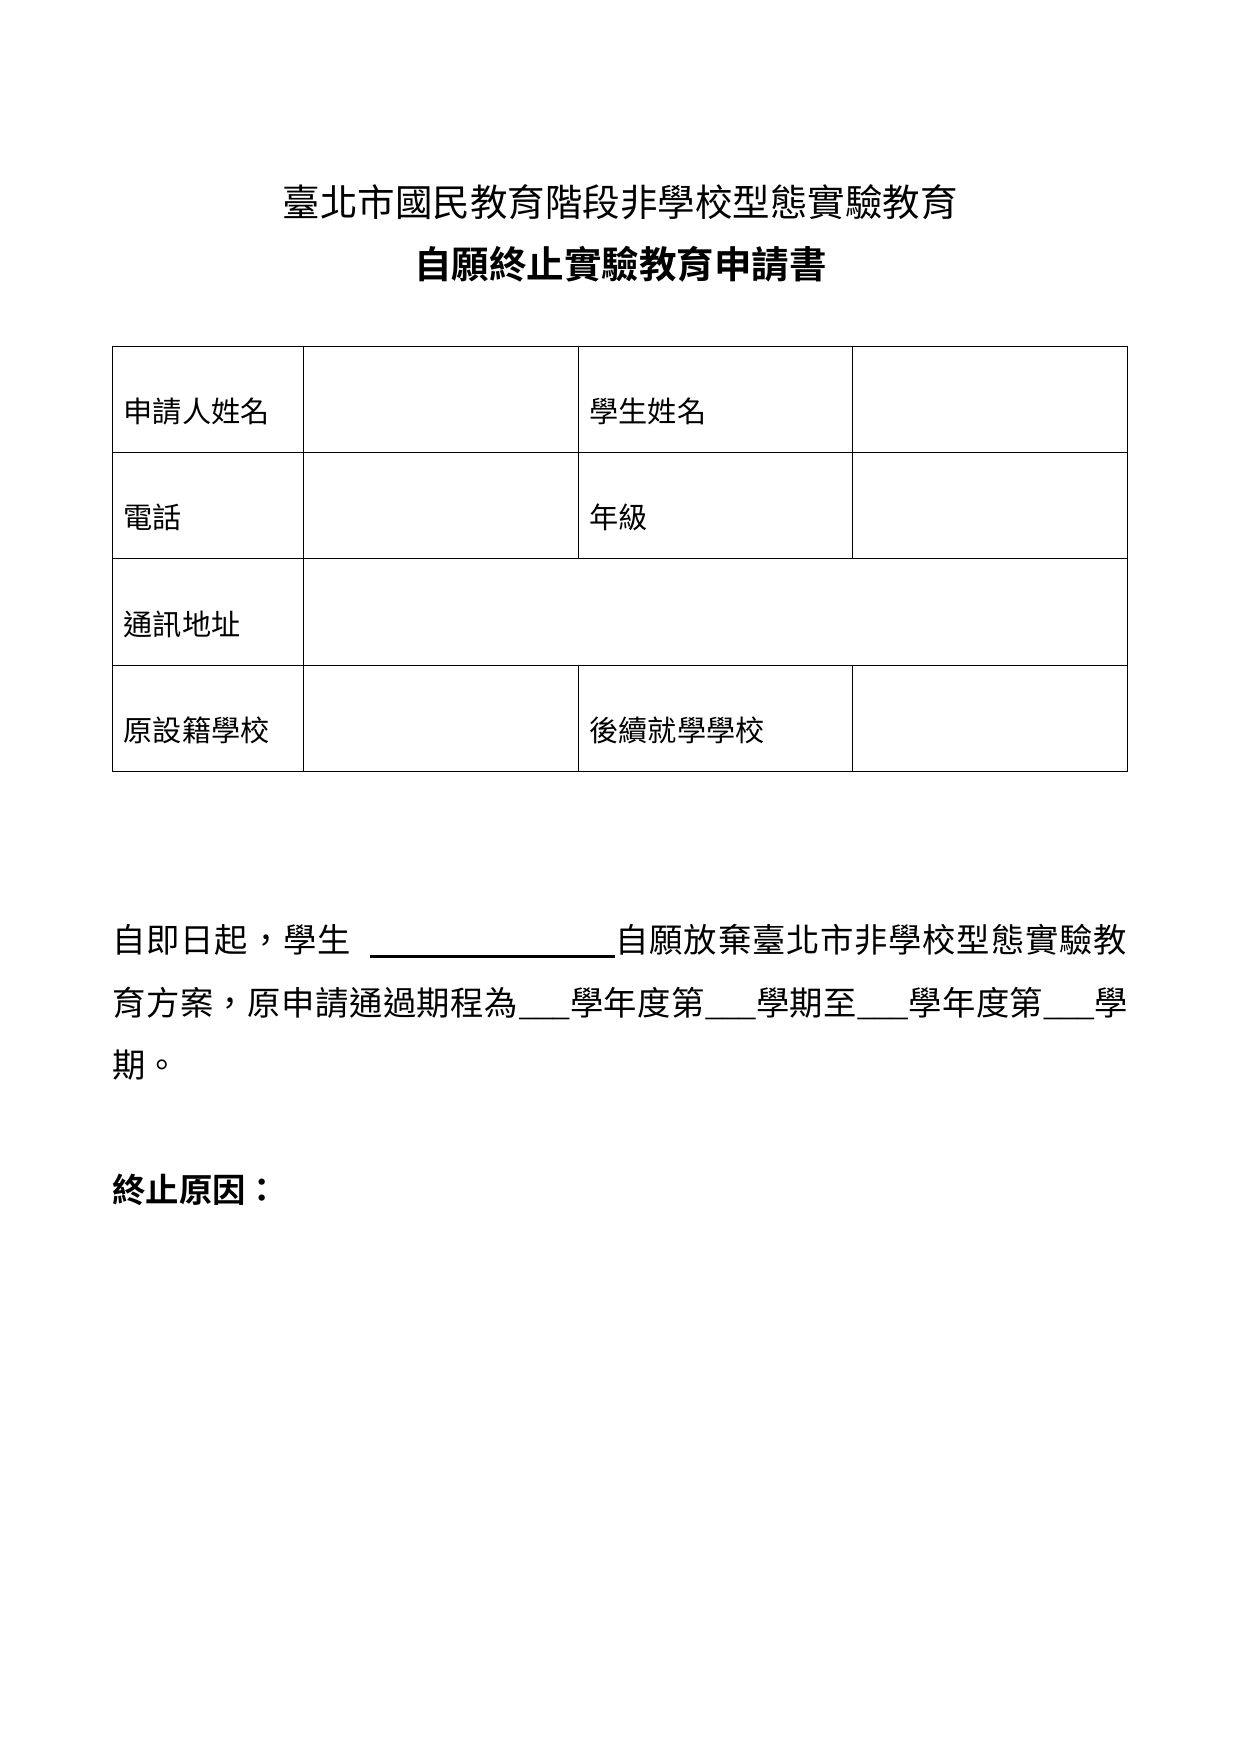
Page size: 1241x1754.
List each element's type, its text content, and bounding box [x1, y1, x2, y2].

table_cell 電話 [113, 453, 303, 558]
table_cell 後續就學學校 [579, 666, 852, 771]
table_cell [304, 666, 578, 771]
table_cell 通訊地址 [113, 559, 303, 664]
text 自即日起，學生 自願放棄臺北市非學校型態實驗教育方案，原申請通過期程為___學年度第___學期至___學年度第___學期。 [112, 897, 1128, 1084]
table_header [304, 347, 578, 452]
table_cell [853, 666, 1127, 771]
table_cell [304, 453, 578, 558]
text 自願終止實驗教育申請書 [112, 221, 1128, 283]
table_header 學生姓名 [579, 347, 852, 452]
table_header [853, 347, 1127, 452]
text 終止原因： [112, 1147, 1128, 1209]
table_header 申請人姓名 [113, 347, 303, 452]
table_cell 原設籍學校 [113, 666, 303, 771]
table_cell 年級 [579, 453, 852, 558]
table_cell [304, 559, 1127, 664]
text 臺北市國民教育階段非學校型態實驗教育 [112, 158, 1128, 221]
table_cell [853, 453, 1127, 558]
